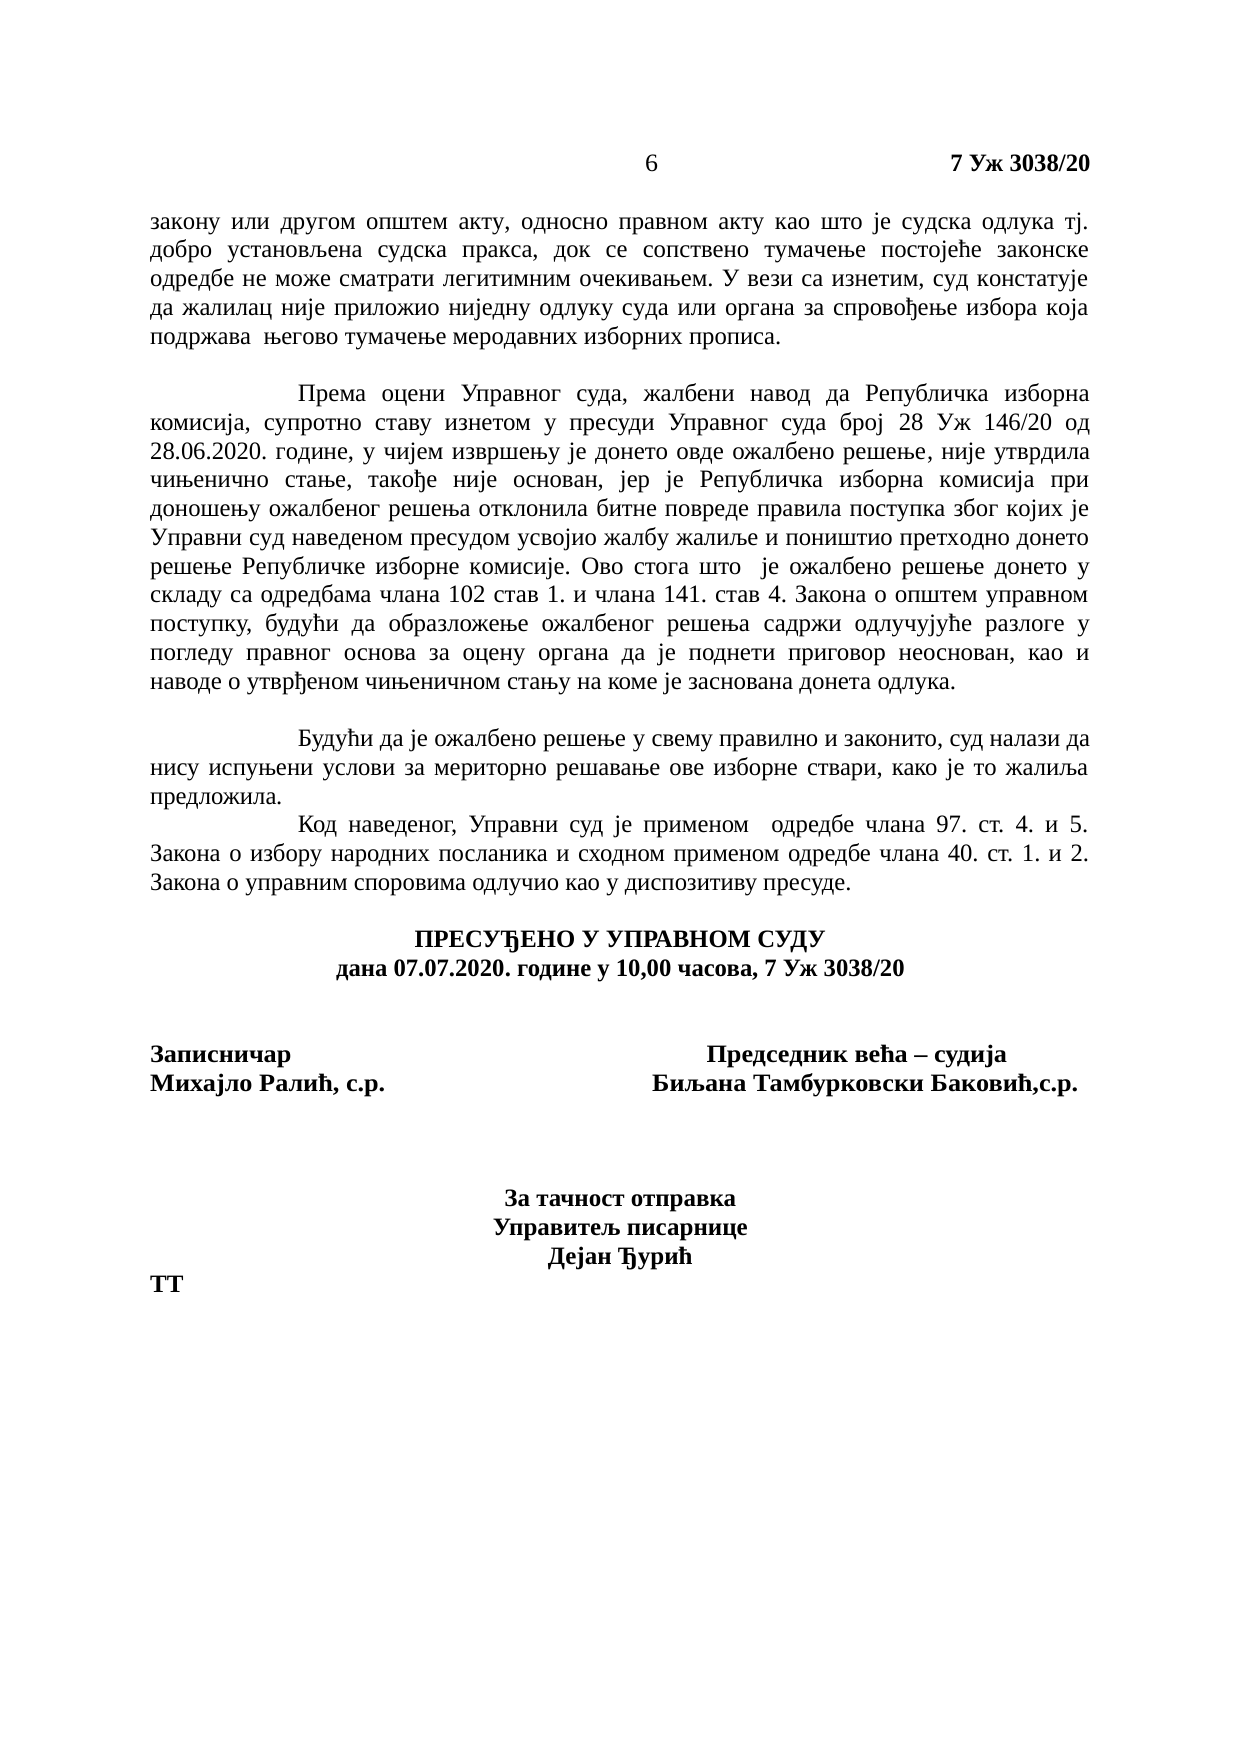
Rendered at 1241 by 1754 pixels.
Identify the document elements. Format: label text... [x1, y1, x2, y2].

text Дејан Ђурић [150, 1241, 1090, 1269]
text дана 07.07.2020. године у 10,00 часова, 7 Уж 3038/20 [150, 953, 1090, 982]
text За тачност отправка [150, 1183, 1090, 1212]
text Будући да је ожалбено решење у свему правилно и законито, суд налази да нису испуњени услови за мериторно решавање ове изборне ствари, како је то жалиља предложила. [150, 723, 1090, 809]
text ТТ [150, 1269, 1090, 1298]
text Према оцени Управног суда, жалбени навод да Републичка изборна комисија, супротно ставу изнетом у пресуди Управног суда број 28 Уж 146/20 од 28.06.2020. године, у чијем извршењу је донето овде ожалбено решење, није утврдила чињенично стање, такође није основан, јер је Републичка изборна комисија при доношењу ожалбеног решења отклонила битне повреде правила поступка због којих је Управни суд наведеном пресудом усвојио жалбу жалиље и поништио претходно донето решење Републичке изборне комисије. Ово стога што је ожалбено решење донето у складу са одредбама члана 102 став 1. и члана 141. став 4. Закона о општем управном поступку, будући да образложење ожалбеног решења садржи одлучујуће разлоге у погледу правног основа за оцену органа да је поднети приговор неоснован, као и наводе о утврђеном чињеничном стању на коме је заснована донета одлука. [150, 378, 1090, 694]
text закону или другом општем акту, односно правном акту као што је судска одлука тј. добро установљена судска пракса, док се сопствено тумачење постојеће законске одредбе не може сматрати легитимним очекивањем. У вези са изнетим, суд констатује да жалилац није приложио ниједну одлуку суда или органа за спровођење избора која подржава његово тумачење меродавних изборних прописа. [150, 206, 1090, 349]
text ПРЕСУЂЕНО У УПРАВНОМ СУДУ [150, 924, 1090, 953]
text Записничар Председник већа – судија [150, 1039, 1090, 1068]
text Михајло Ралић, с.р. Биљана Тамбурковски Баковић,с.р. [150, 1068, 1090, 1097]
text Управитељ писарнице [150, 1212, 1090, 1241]
text Код наведеног, Управни суд је применом одредбе члана 97. ст. 4. и 5. Закона о избору народних посланика и сходном применом одредбе члана 40. ст. 1. и 2. Закона о управним споровима одлучио као у диспозитиву пресуде. [150, 809, 1090, 896]
